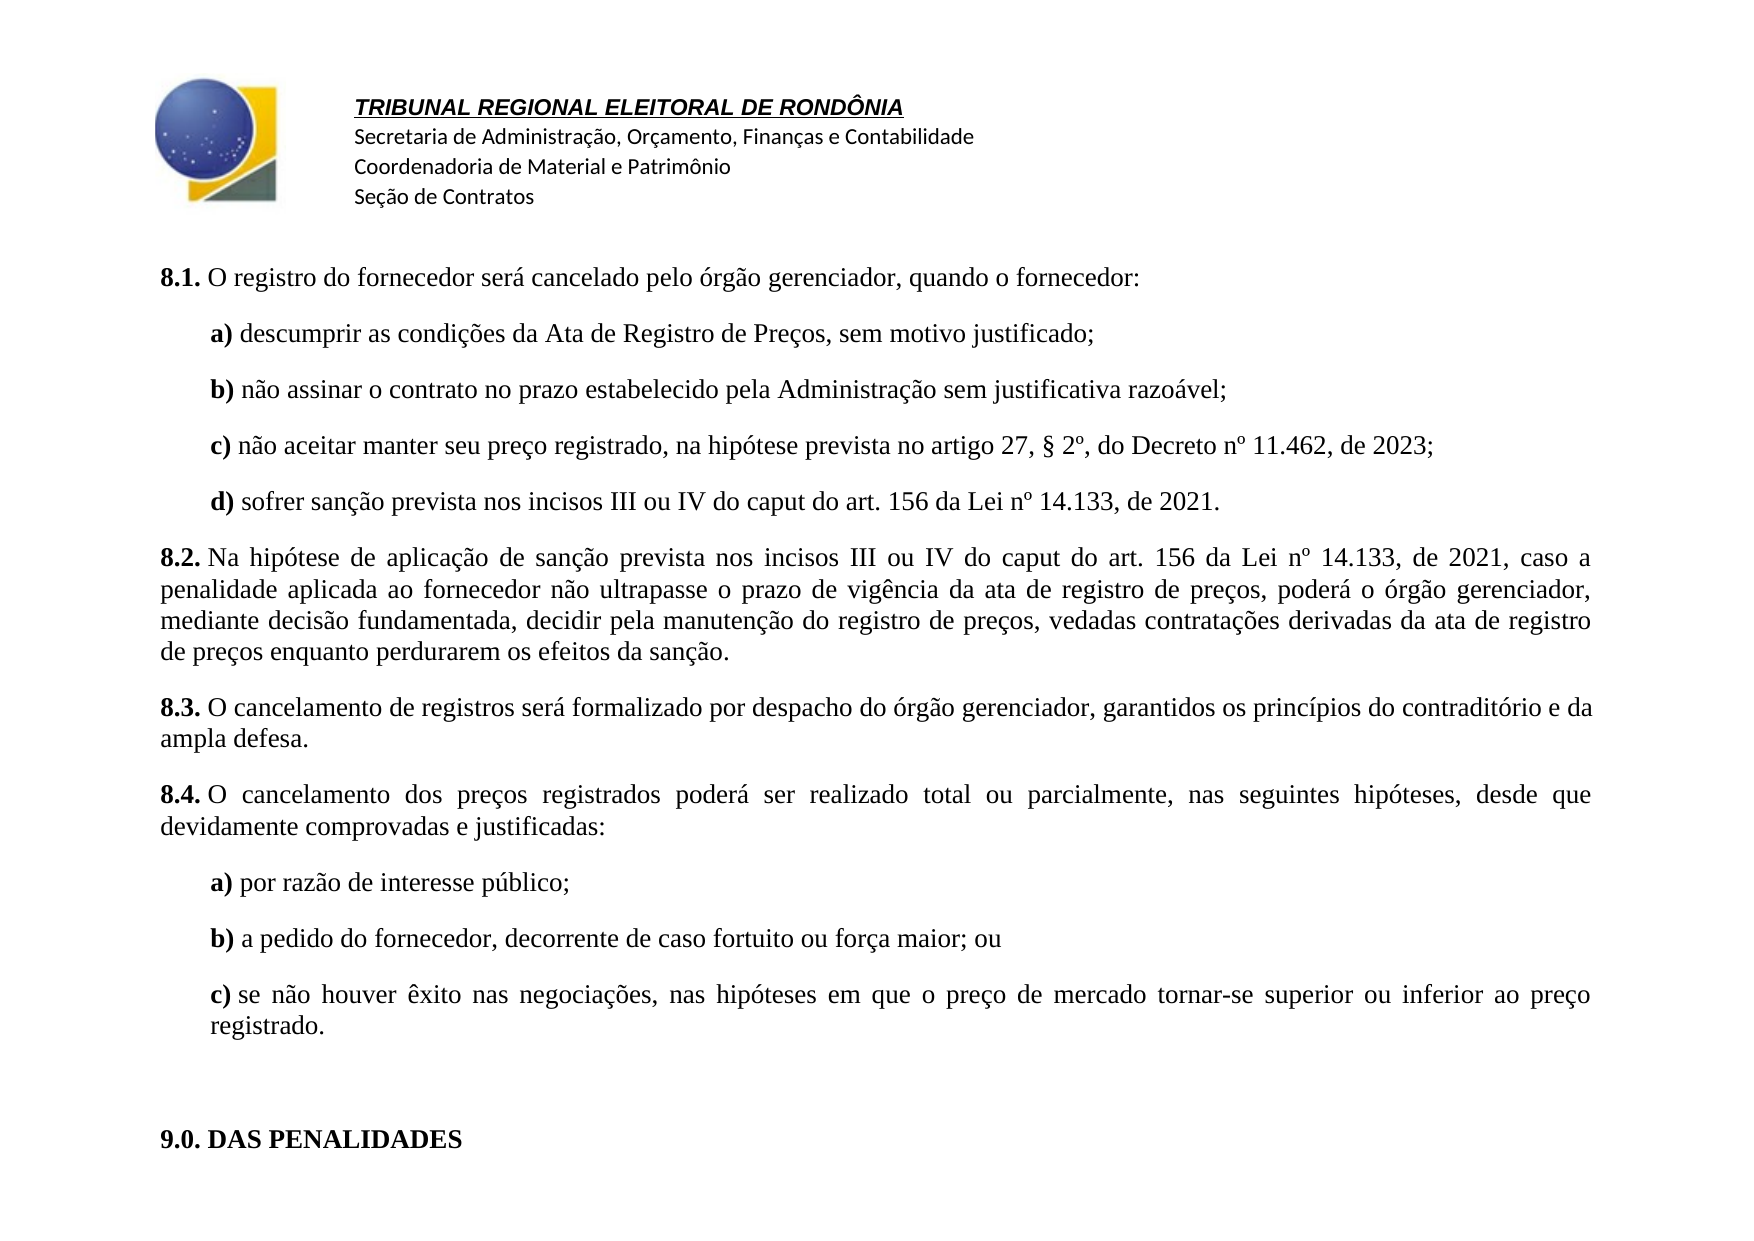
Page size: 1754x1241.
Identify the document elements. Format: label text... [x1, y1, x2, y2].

text 8.4. O cancelamento dos preços registrados poderá ser realizado total ou parcialmente, nas seguintes hipóteses, desde que devidamente comprovadas e justificadas: [160, 778, 1594, 841]
text a) descumprir as condições da Ata de Registro de Preços, sem motivo justificado; [210, 317, 1594, 348]
text 8.1. O registro do fornecedor será cancelado pelo órgão gerenciador, quando o fornecedor: [160, 261, 1594, 292]
text c) se não houver êxito nas negociações, nas hipóteses em que o preço de mercado tornar-se superior ou inferior ao preço registrado. [210, 978, 1594, 1040]
text 9.0. DAS PENALIDADES [160, 1123, 1594, 1154]
text d) sofrer sanção prevista nos incisos III ou IV do caput do art. 156 da Lei nº 14.133, de 2021. [210, 485, 1594, 517]
text 8.2. Na hipótese de aplicação de sanção prevista nos incisos III ou IV do caput do art. 156 da Lei nº 14.133, de 2021, caso a penalidade aplicada ao fornecedor não ultrapasse o prazo de vigência da ata de registro de preços, poderá o órgão gerenciador, mediante decisão fundamentada, decidir pela manutenção do registro de preços, vedadas contratações derivadas da ata de registro de preços enquanto perdurarem os efeitos da sanção. [160, 542, 1594, 666]
text a) por razão de interesse público; [210, 866, 1594, 897]
text 8.3. O cancelamento de registros será formalizado por despacho do órgão gerenciador, garantidos os princípios do contraditório e da ampla defesa. [160, 691, 1594, 753]
text c) não aceitar manter seu preço registrado, na hipótese prevista no artigo 27, § 2º, do Decreto nº 11.462, de 2023; [210, 429, 1594, 460]
text b) a pedido do fornecedor, decorrente de caso fortuito ou força maior; ou [210, 922, 1594, 953]
text b) não assinar o contrato no prazo estabelecido pela Administração sem justificativa razoável; [210, 373, 1594, 404]
